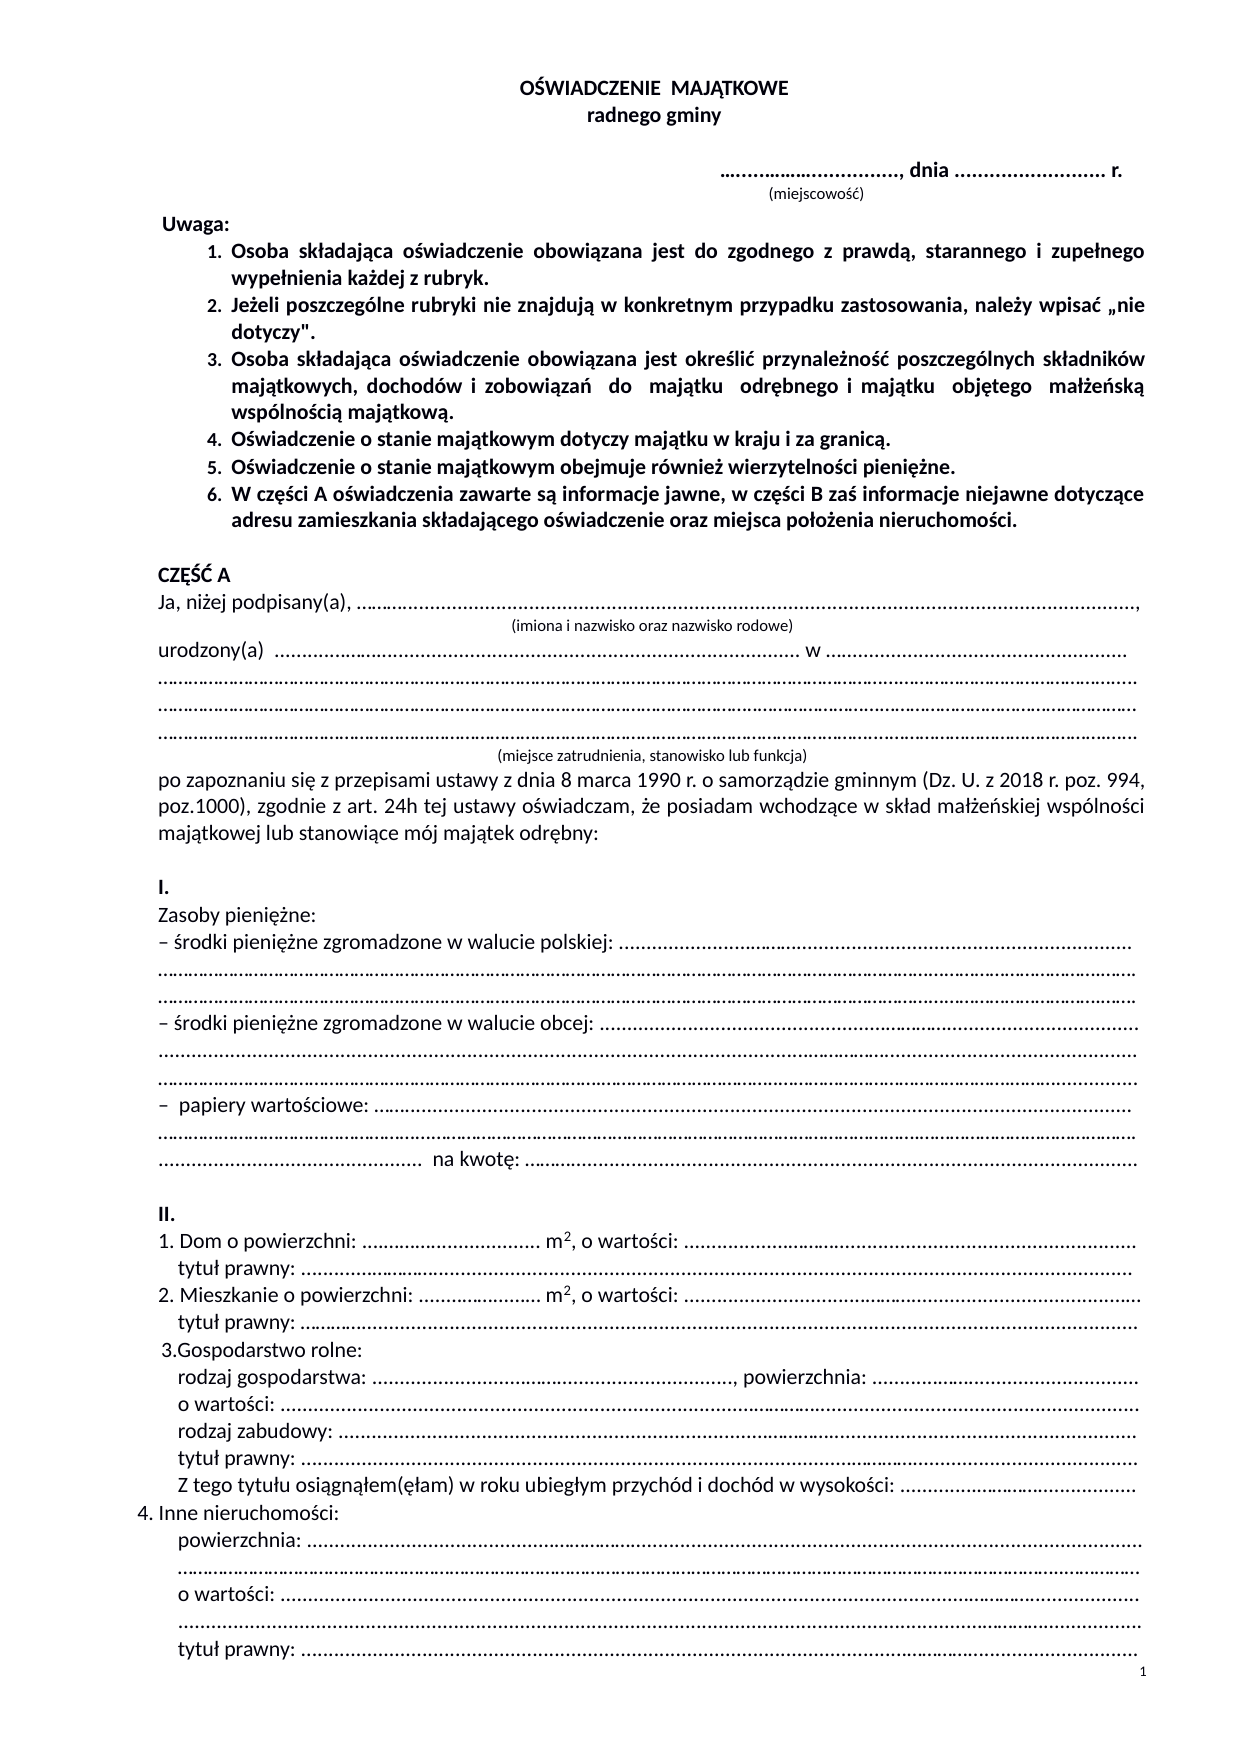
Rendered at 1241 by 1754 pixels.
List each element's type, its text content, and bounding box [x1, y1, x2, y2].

text I. [158, 873, 1146, 900]
text – środki pieniężne zgromadzone w walucie polskiej: ........................………............................................................. [158, 928, 1146, 954]
text tytuł prawny: …………............................................................................................................................................. [158, 1308, 1146, 1335]
text – środki pieniężne zgromadzone w walucie obcej: ....................................................…………................................... [158, 1009, 1146, 1036]
text Zasoby pieniężne: [158, 901, 1146, 927]
list Oświadczenie o stanie majątkowym dotyczy majątku w kraju i za granicą. [207, 426, 1146, 452]
text urodzony(a) .............……............................................................................. w ….................................................... [158, 636, 1146, 663]
text ………………………………………………………………………………………………………………………………...……………………………………..... [158, 663, 1146, 690]
text OŚWIADCZENIE MAJĄTKOWE [162, 74, 1146, 101]
list W części A oświadczenia zawarte są informacje jawne, w części B zaś informacje niejawne dotyczące adresu zamieszkania składającego oświadczenie oraz miejsca położenia nieruchomości. [207, 480, 1146, 533]
list Jeżeli poszczególne rubryki nie znajdują w konkretnym przypadku zastosowania, należy wpisać „nie dotyczy". [207, 291, 1146, 344]
text 2. Mieszkanie o powierzchni: ........……......… m2, o wartości: .................................……….......................................… [158, 1281, 1146, 1308]
text ..................................................................................................................................................………….................. [158, 1608, 1146, 1634]
text rodzaj gospodarstwa: ............................……................................, powierzchnia: ............……............................... [158, 1363, 1146, 1389]
text 1. Dom o powierzchni: ....…...….................... m2, o wartości: ...................………....................................................... [158, 1227, 1146, 1254]
text po zapoznaniu się z przepisami ustawy z dnia 8 marca 1990 r. o samorządzie gminnym (Dz. U. z 2018 r. poz. 994, poz.1000), zgodnie z art. 24h tej ustawy oświadczam, że posiadam wchodzące w skład małżeńskiej wspólności majątkowej lub stanowiące mój majątek odrębny: [158, 766, 1146, 846]
list Osoba składająca oświadczenie obowiązana jest do zgodnego z prawdą, starannego i zupełnego wypełnienia każdej z rubryk. [207, 237, 1146, 291]
list Oświadczenie o stanie majątkowym obejmuje również wierzytelności pieniężne. [207, 453, 1146, 479]
text ......................................................................................................................…………….............................................. [158, 1037, 1146, 1063]
text (imiona i nazwisko oraz nazwisko rodowe) [158, 615, 1146, 636]
text tytuł prawny: ..............................................................................................................…………............................... [158, 1635, 1146, 1661]
text ………………………………………………………………………………………………………………………………………...………………………….……. [158, 982, 1146, 1009]
text ………………………………………………………………………………………………………..…………………...…………………………………………… [158, 691, 1146, 717]
text Uwaga: [162, 210, 241, 237]
text …………………………………………………………………………………………………………………………………………………………..…………… [158, 1553, 1146, 1580]
text ……………………………………………...…………………………………………………………………………………….……………………………………. [158, 1118, 1146, 1145]
text o wartości: .............................................................................................................................………….................... [158, 1580, 1146, 1607]
text CZĘŚĆ A [158, 561, 1146, 588]
text tytuł prawny: .............…………............................................................................................................................... [158, 1254, 1146, 1281]
text ….....………..............., dnia .......................... r. [719, 156, 1146, 183]
text ................................................ na kwotę: ………....................................................................................................... [158, 1145, 1146, 1172]
text ……………………………………………………………………………………………………………………………....…………………………………….…... [158, 718, 1146, 744]
text (miejsce zatrudnienia, stanowisko lub funkcja) [158, 745, 1146, 765]
text tytuł prawny: ....................................................................................................…………......................................... [158, 1444, 1146, 1471]
text powierzchnia: .............................................……………............................................................................................. [158, 1526, 1146, 1553]
text rodzaj zabudowy: ..............................................................................…………........................................................ [158, 1417, 1146, 1444]
text o wartości: ......................................................................................…………........................................................... [158, 1390, 1146, 1417]
text II. [158, 1200, 1146, 1226]
text radnego gminy [162, 101, 1146, 128]
text 3.Gospodarstwo rolne: [161, 1336, 1146, 1362]
text Z tego tytułu osiągnąłem(ęłam) w roku ubiegłym przychód i dochód w wysokości: ..............………….................. [158, 1472, 1146, 1498]
text ………………………………………………………………………………………………………………………………………...………………………….……. [158, 955, 1146, 982]
text (miejscowość) [719, 183, 1146, 204]
list Osoba składająca oświadczenie obowiązana jest określić przynależność poszczególnych składników majątkowych, dochodów i zobowiązań do majątku odrębnego i majątku objętego małżeńską wspólnością majątkową. [207, 345, 1146, 425]
text Ja, niżej podpisany(a), ………....................................................................................................................................., [158, 588, 1146, 615]
text …………………………………………………………………………….……………………………..……………………………………….………............... [158, 1064, 1146, 1091]
text 4. Inne nieruchomości: [137, 1499, 1146, 1526]
text – papiery wartościowe: …….................................................................................................................................... [158, 1091, 1146, 1118]
